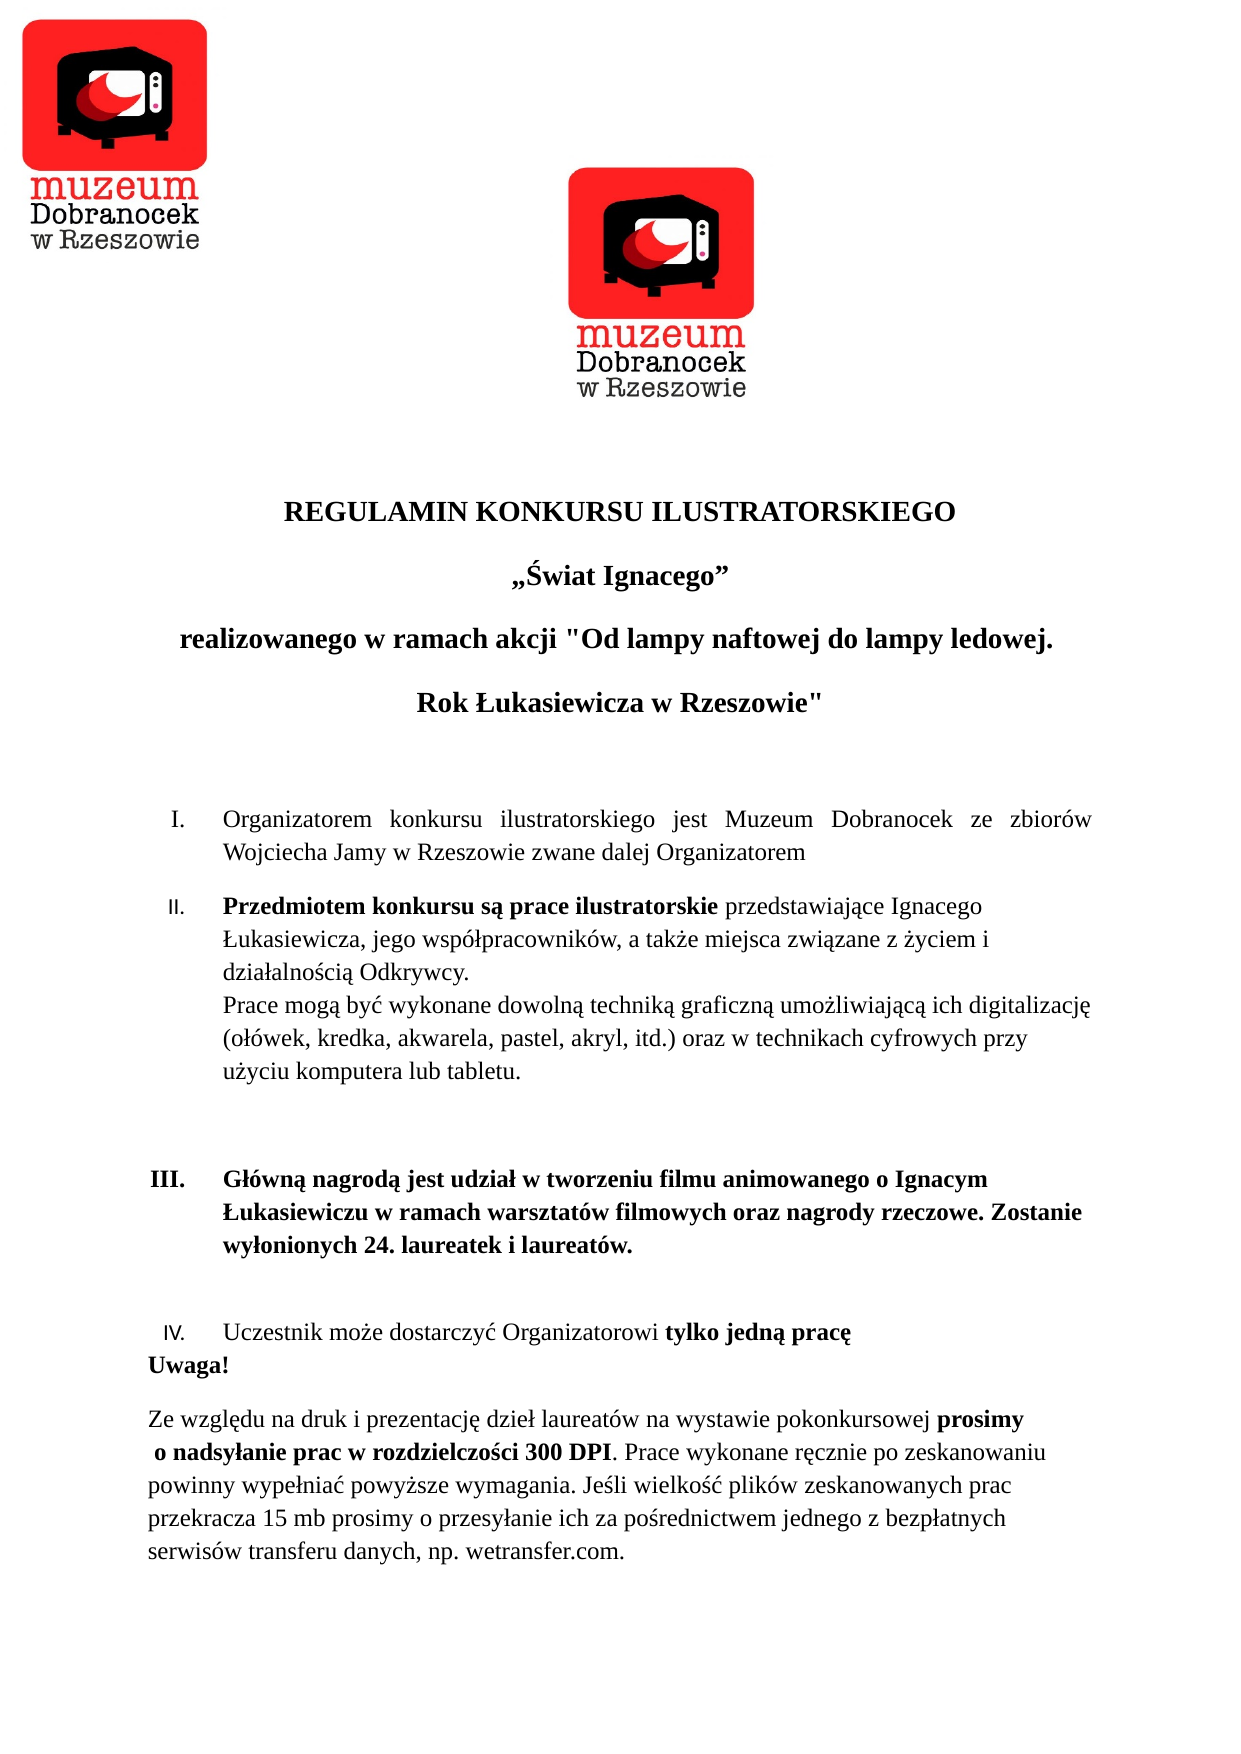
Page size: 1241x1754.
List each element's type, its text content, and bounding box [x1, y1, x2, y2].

list Główną nagrodą jest udział w tworzeniu filmu animowanego o Ignacym Łukasiewiczu w ramach warsztatów filmowych oraz nagrody rzeczowe. Zostanie wyłonionych 24. laureatek i laureatów. [185, 1164, 1093, 1259]
picture [546, 147, 775, 411]
text „Świat Ignacego” [148, 558, 1093, 592]
list Uczestnik może dostarczyć Organizatorowi tylko jedną pracę [185, 1317, 1093, 1346]
text REGULAMIN KONKURSU ILUSTRATORSKIEGO [148, 494, 1093, 528]
text Ze względu na druk i prezentację dzieł laureatów na wystawie pokonkursowej prosimy o nadsyłanie prac w rozdzielczości 300 DPI. Prace wykonane ręcznie po zeskanowaniu powinny wypełniać powyższe wymagania. Jeśli wielkość plików zeskanowanych prac przekracza 15 mb prosimy o przesyłanie ich za pośrednictwem jednego z bezpłatnych serwisów transferu danych, np. wetransfer.com. [148, 1404, 1093, 1565]
text realizowanego w ramach akcji "Od lampy naftowej do lampy ledowej. [148, 622, 1093, 655]
text Uwaga! [148, 1350, 1093, 1379]
list Przedmiotem konkursu są prace ilustratorskie przedstawiające Ignacego Łukasiewicza, jego współpracowników, a także miejsca związane z życiem i działalnością Odkrywcy. Prace mogą być wykonane dowolną techniką graficzną umożliwiającą ich digitalizację (ołówek, kredka, akwarela, pastel, akryl, itd.) oraz w technikach cyfrowych przy użyciu komputera lub tabletu. [185, 891, 1093, 1085]
picture [0, 0, 228, 263]
text Rok Łukasiewicza w Rzeszowie" [148, 685, 1093, 719]
list Organizatorem konkursu ilustratorskiego jest Muzeum Dobranocek ze zbiorów Wojciecha Jamy w Rzeszowie zwane dalej Organizatorem [185, 804, 1093, 866]
